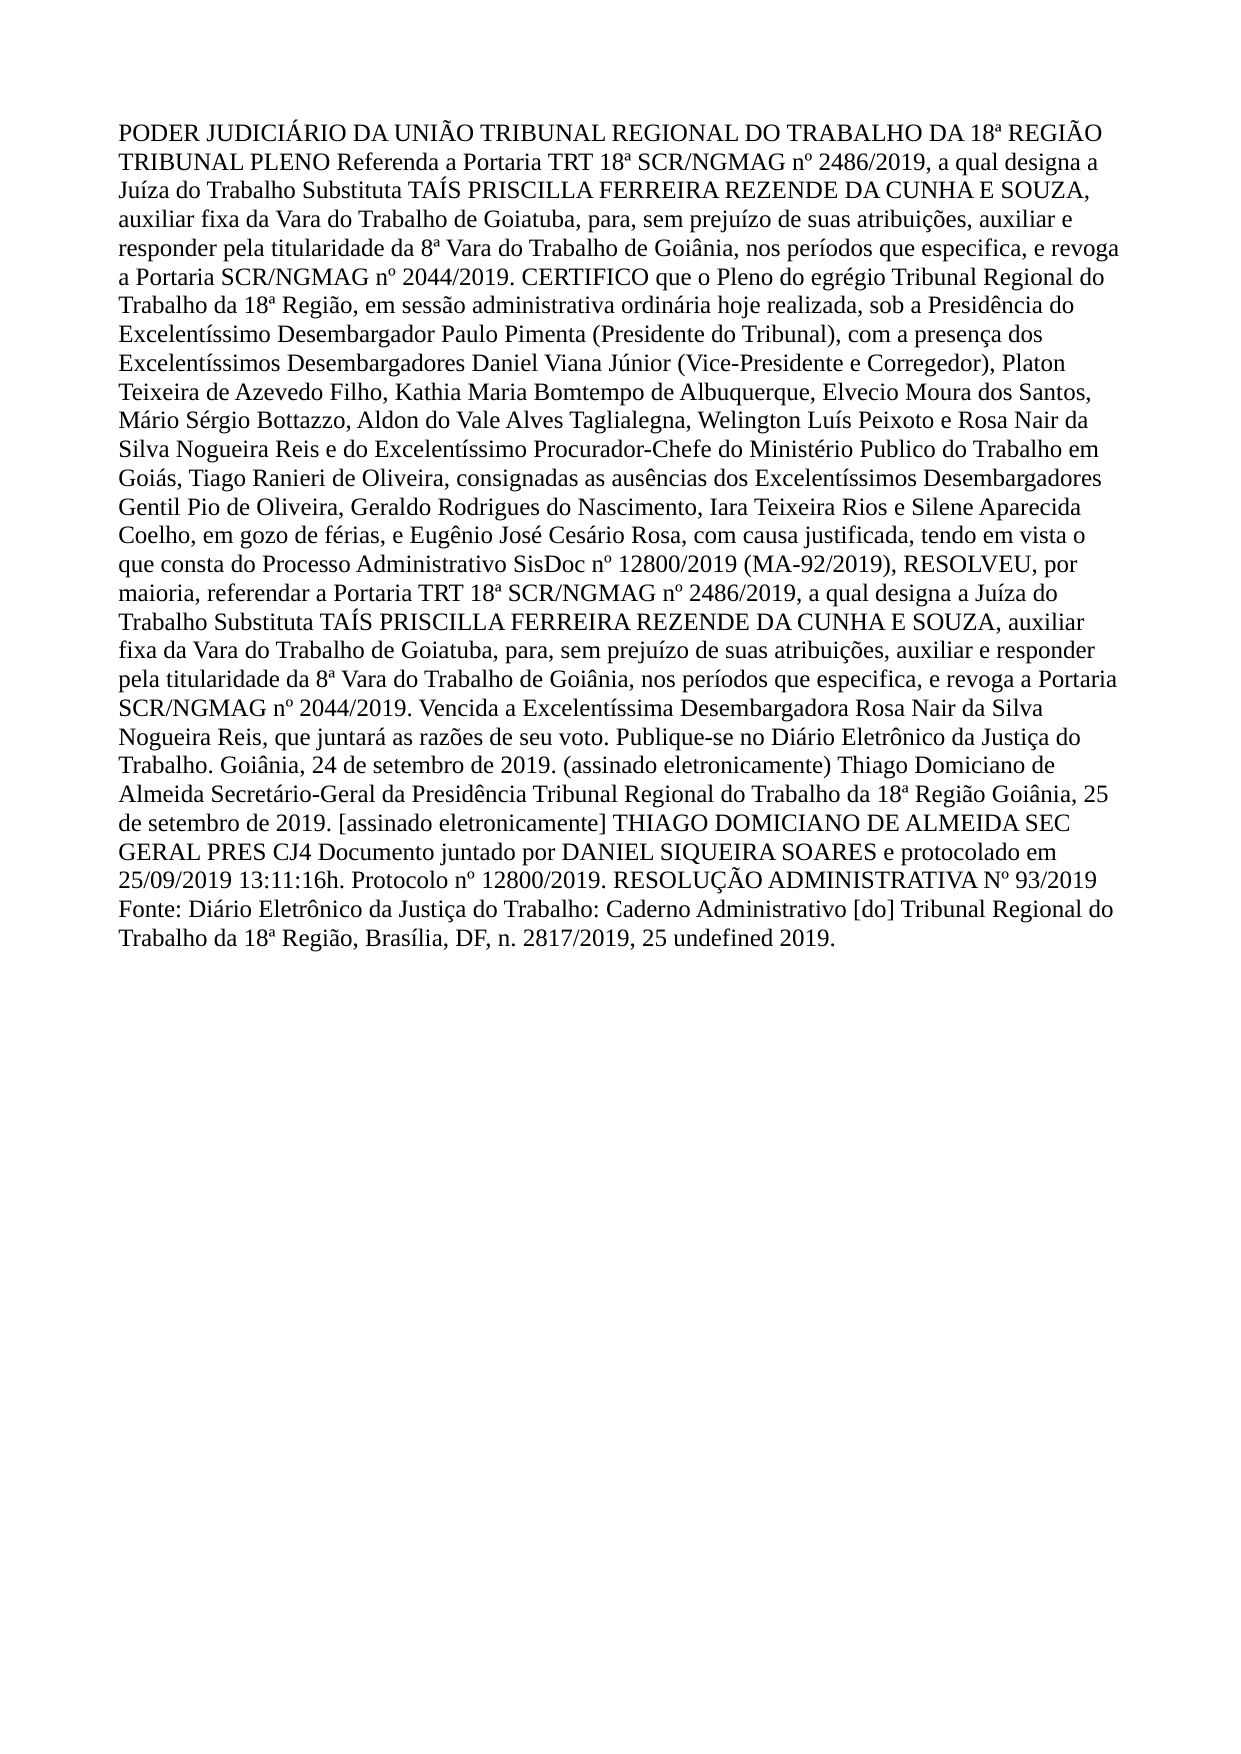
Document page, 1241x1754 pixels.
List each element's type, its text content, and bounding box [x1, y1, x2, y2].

text PODER JUDICIÁRIO DA UNIÃO TRIBUNAL REGIONAL DO TRABALHO DA 18ª REGIÃO TRIBUNAL PLENO Referenda a Portaria TRT 18ª SCR/NGMAG nº 2486/2019, a qual designa a Juíza do Trabalho Substituta TAÍS PRISCILLA FERREIRA REZENDE DA CUNHA E SOUZA, auxiliar fixa da Vara do Trabalho de Goiatuba, para, sem prejuízo de suas atribuições, auxiliar e responder pela titularidade da 8ª Vara do Trabalho de Goiânia, nos períodos que especifica, e revoga a Portaria SCR/NGMAG nº 2044/2019. CERTIFICO que o Pleno do egrégio Tribunal Regional do Trabalho da 18ª Região, em sessão administrativa ordinária hoje realizada, sob a Presidência do Excelentíssimo Desembargador Paulo Pimenta (Presidente do Tribunal), com a presença dos Excelentíssimos Desembargadores Daniel Viana Júnior (Vice-Presidente e Corregedor), Platon Teixeira de Azevedo Filho, Kathia Maria Bomtempo de Albuquerque, Elvecio Moura dos Santos, Mário Sérgio Bottazzo, Aldon do Vale Alves Taglialegna, Welington Luís Peixoto e Rosa Nair da Silva Nogueira Reis e do Excelentíssimo Procurador-Chefe do Ministério Publico do Trabalho em Goiás, Tiago Ranieri de Oliveira, consignadas as ausências dos Excelentíssimos Desembargadores Gentil Pio de Oliveira, Geraldo Rodrigues do Nascimento, Iara Teixeira Rios e Silene Aparecida Coelho, em gozo de férias, e Eugênio José Cesário Rosa, com causa justificada, tendo em vista o que consta do Processo Administrativo SisDoc nº 12800/2019 (MA-92/2019), RESOLVEU, por maioria, referendar a Portaria TRT 18ª SCR/NGMAG nº 2486/2019, a qual designa a Juíza do Trabalho Substituta TAÍS PRISCILLA FERREIRA REZENDE DA CUNHA E SOUZA, auxiliar fixa da Vara do Trabalho de Goiatuba, para, sem prejuízo de suas atribuições, auxiliar e responder pela titularidade da 8ª Vara do Trabalho de Goiânia, nos períodos que especifica, e revoga a Portaria SCR/NGMAG nº 2044/2019. Vencida a Excelentíssima Desembargadora Rosa Nair da Silva Nogueira Reis, que juntará as razões de seu voto. Publique-se no Diário Eletrônico da Justiça do Trabalho. Goiânia, 24 de setembro de 2019. (assinado eletronicamente) Thiago Domiciano de Almeida Secretário-Geral da Presidência Tribunal Regional do Trabalho da 18ª Região Goiânia, 25 de setembro de 2019. [assinado eletronicamente] THIAGO DOMICIANO DE ALMEIDA SEC GERAL PRES CJ4 Documento juntado por DANIEL SIQUEIRA SOARES e protocolado em 25/09/2019 13:11:16h. Protocolo nº 12800/2019. RESOLUÇÃO ADMINISTRATIVA Nº 93/2019 Fonte: Diário Eletrônico da Justiça do Trabalho: Caderno Administrativo [do] Tribunal Regional do Trabalho da 18ª Região, Brasília, DF, n. 2817/2019, 25 undefined 2019. [118, 118, 1122, 952]
